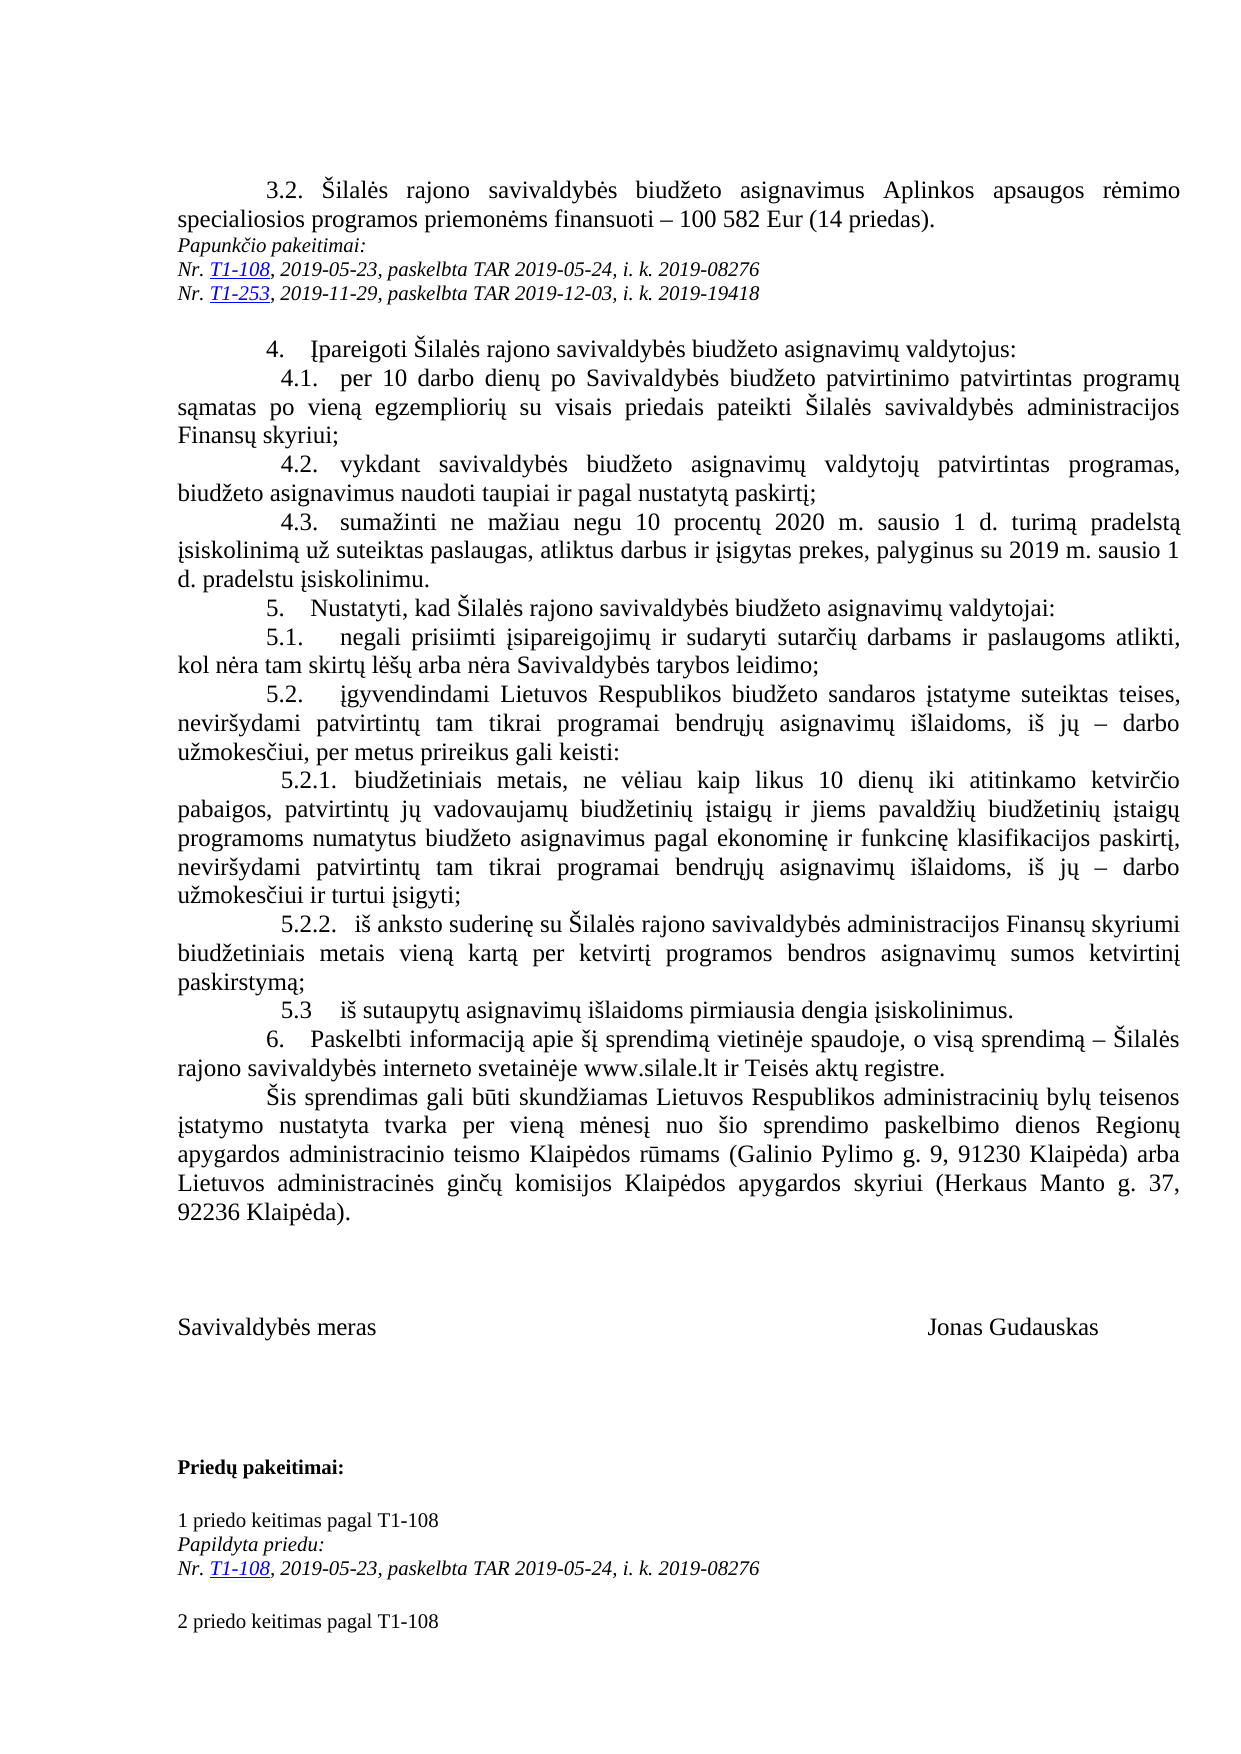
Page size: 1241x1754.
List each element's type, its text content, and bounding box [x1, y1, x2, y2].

text 1 priedo keitimas pagal T1-108 [177, 1508, 1181, 1532]
text Nr. T1-108, 2019-05-23, paskelbta TAR 2019-05-24, i. k. 2019-08276 [177, 257, 1181, 281]
text Savivaldybės meras Jonas Gudauskas [177, 1312, 1181, 1340]
text 6. Paskelbti informaciją apie šį sprendimą vietinėje spaudoje, o visą sprendimą – Šilalės rajono savivaldybės interneto svetainėje www.silale.lt ir Teisės aktų registre. [177, 1024, 1181, 1082]
text 4.2. vykdant savivaldybės biudžeto asignavimų valdytojų patvirtintas programas, biudžeto asignavimus naudoti taupiai ir pagal nustatytą paskirtį; [177, 449, 1181, 507]
text 4. Įpareigoti Šilalės rajono savivaldybės biudžeto asignavimų valdytojus: [177, 334, 1181, 363]
text 2 priedo keitimas pagal T1-108 [177, 1609, 1181, 1633]
text Papunkčio pakeitimai: [177, 233, 1181, 257]
text 4.1. per 10 darbo dienų po Savivaldybės biudžeto patvirtinimo patvirtintas programų sąmatas po vieną egzempliorių su visais priedais pateikti Šilalės savivaldybės administracijos Finansų skyriui; [177, 363, 1181, 449]
text Priedų pakeitimai: [177, 1455, 1181, 1479]
text 5.2.2. iš anksto suderinę su Šilalės rajono savivaldybės administracijos Finansų skyriumi biudžetiniais metais vieną kartą per ketvirtį programos bendros asignavimų sumos ketvirtinį paskirstymą; [177, 909, 1181, 995]
text 5. Nustatyti, kad Šilalės rajono savivaldybės biudžeto asignavimų valdytojai: [177, 593, 1181, 622]
text Nr. T1-108, 2019-05-23, paskelbta TAR 2019-05-24, i. k. 2019-08276 [177, 1556, 1181, 1580]
text 5.2. įgyvendindami Lietuvos Respublikos biudžeto sandaros įstatyme suteiktas teises, neviršydami patvirtintų tam tikrai programai bendrųjų asignavimų išlaidoms, iš jų – darbo užmokesčiui, per metus prireikus gali keisti: [177, 679, 1181, 765]
text 5.3 iš sutaupytų asignavimų išlaidoms pirmiausia dengia įsiskolinimus. [177, 995, 1181, 1024]
text Papildyta priedu: [177, 1532, 1181, 1556]
text 4.3. sumažinti ne mažiau negu 10 procentų 2020 m. sausio 1 d. turimą pradelstą įsiskolinimą už suteiktas paslaugas, atliktus darbus ir įsigytas prekes, palyginus su 2019 m. sausio 1 d. pradelstu įsiskolinimu. [177, 507, 1181, 593]
text Nr. T1-253, 2019-11-29, paskelbta TAR 2019-12-03, i. k. 2019-19418 [177, 281, 1181, 305]
text 3.2. Šilalės rajono savivaldybės biudžeto asignavimus Aplinkos apsaugos rėmimo specialiosios programos priemonėms finansuoti – 100 582 Eur (14 priedas). [177, 176, 1181, 233]
text 5.2.1. biudžetiniais metais, ne vėliau kaip likus 10 dienų iki atitinkamo ketvirčio pabaigos, patvirtintų jų vadovaujamų biudžetinių įstaigų ir jiems pavaldžių biudžetinių įstaigų programoms numatytus biudžeto asignavimus pagal ekonominę ir funkcinę klasifikacijos paskirtį, neviršydami patvirtintų tam tikrai programai bendrųjų asignavimų išlaidoms, iš jų – darbo užmokesčiui ir turtui įsigyti; [177, 765, 1181, 909]
text 5.1. negali prisiimti įsipareigojimų ir sudaryti sutarčių darbams ir paslaugoms atlikti, kol nėra tam skirtų lėšų arba nėra Savivaldybės tarybos leidimo; [177, 622, 1181, 679]
text Šis sprendimas gali būti skundžiamas Lietuvos Respublikos administracinių bylų teisenos įstatymo nustatyta tvarka per vieną mėnesį nuo šio sprendimo paskelbimo dienos Regionų apygardos administracinio teismo Klaipėdos rūmams (Galinio Pylimo g. 9, 91230 Klaipėda) arba Lietuvos administracinės ginčų komisijos Klaipėdos apygardos skyriui (Herkaus Manto g. 37, 92236 Klaipėda). [177, 1082, 1181, 1225]
